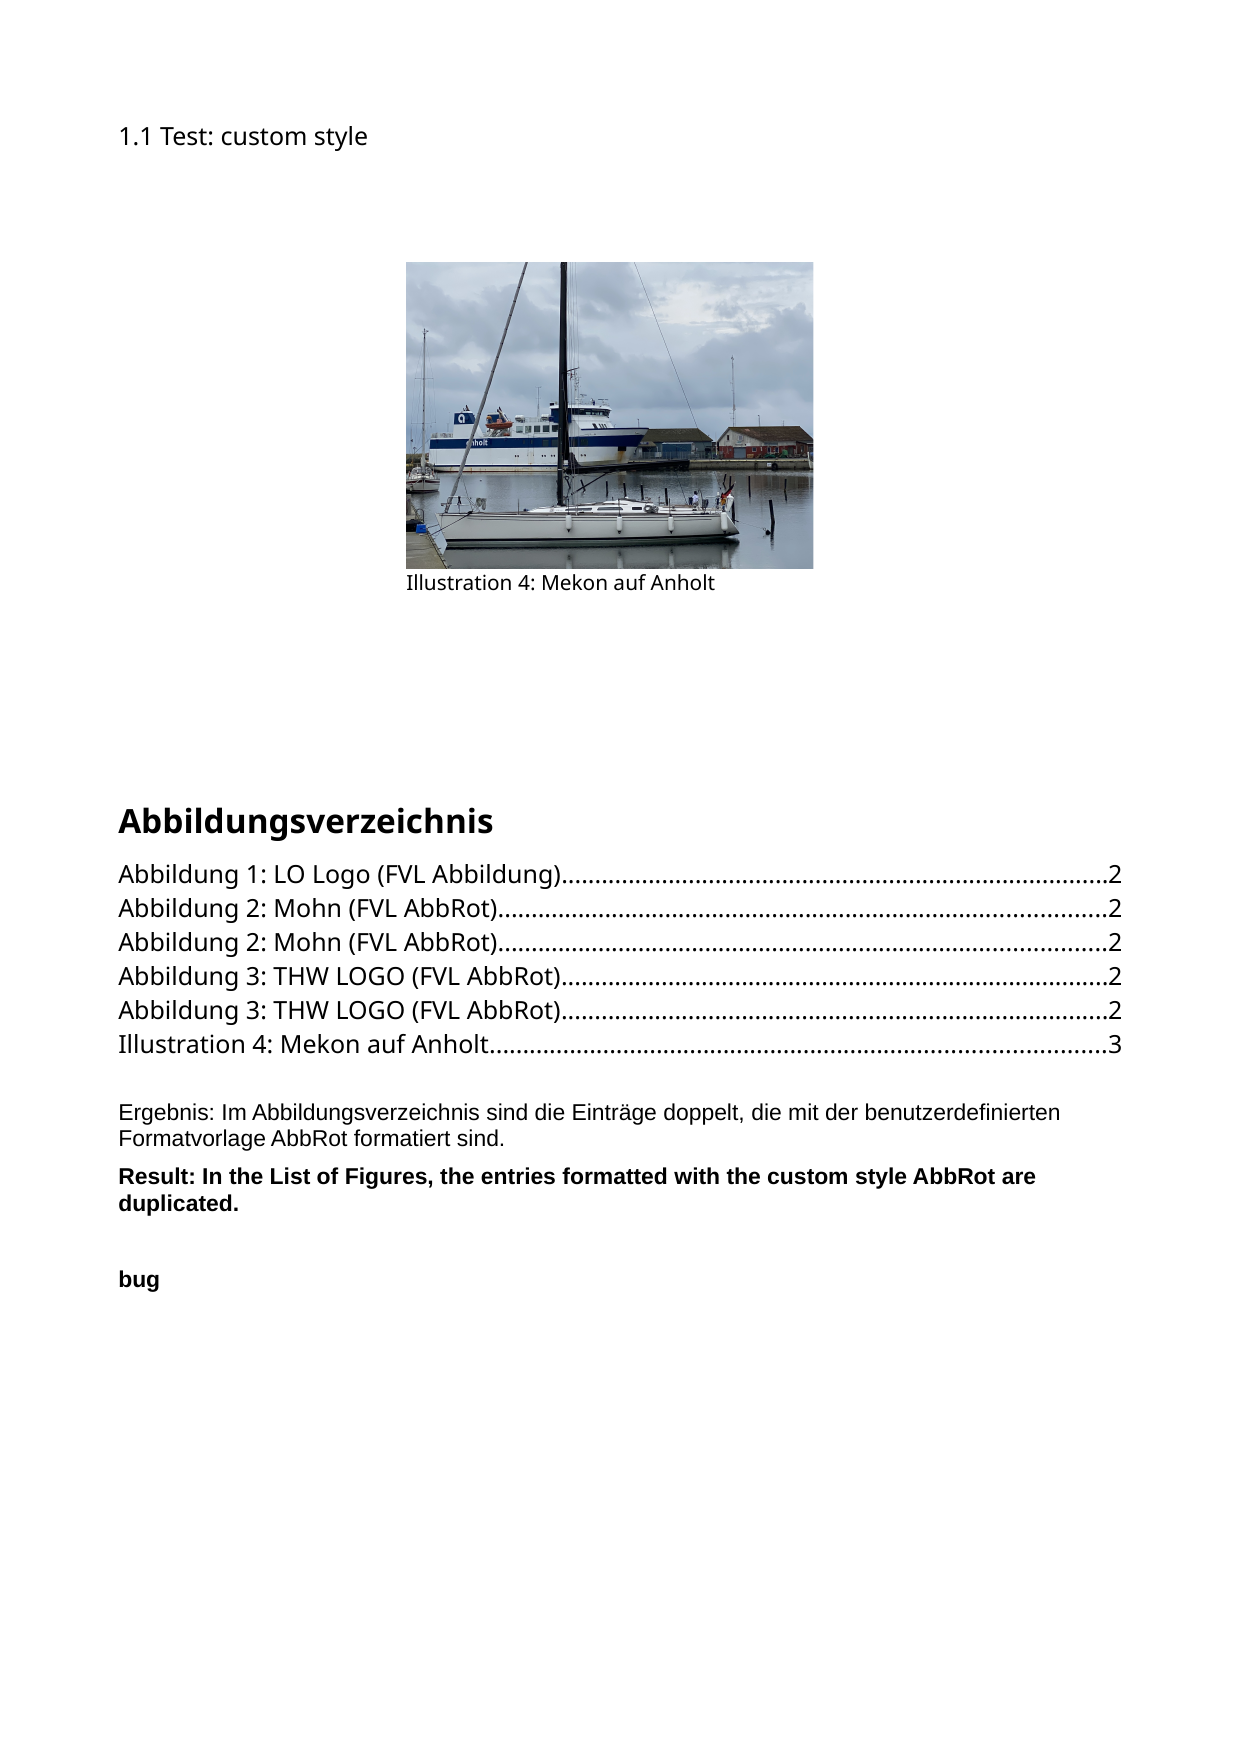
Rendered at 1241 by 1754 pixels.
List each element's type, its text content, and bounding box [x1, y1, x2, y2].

text Abbildung 3: THW LOGO (FVL AbbRot) 2 [118, 958, 1122, 992]
picture [406, 262, 814, 569]
text Illustration 4: Mekon auf Anholt [406, 569, 813, 597]
text Ergebnis: Im Abbildungsverzeichnis sind die Einträge doppelt, die mit der benutzerdefinierten Formatvorlage AbbRot formatiert sind. [118, 1099, 1122, 1151]
text Abbildung 2: Mohn (FVL AbbRot) 2 [118, 924, 1122, 958]
subtitle Abbildungsverzeichnis [118, 798, 1122, 844]
text bug [118, 1266, 1122, 1292]
text Result: In the List of Figures, the entries formatted with the custom style AbbRot are duplicated. [118, 1163, 1122, 1216]
text Illustration 4: Mekon auf Anholt 3 [118, 1027, 1122, 1061]
text Abbildung 3: THW LOGO (FVL AbbRot) 2 [118, 992, 1122, 1027]
text Abbildung 2: Mohn (FVL AbbRot) 2 [118, 890, 1122, 924]
text Abbildung 1: LO Logo (FVL Abbildung) 2 [118, 856, 1122, 890]
